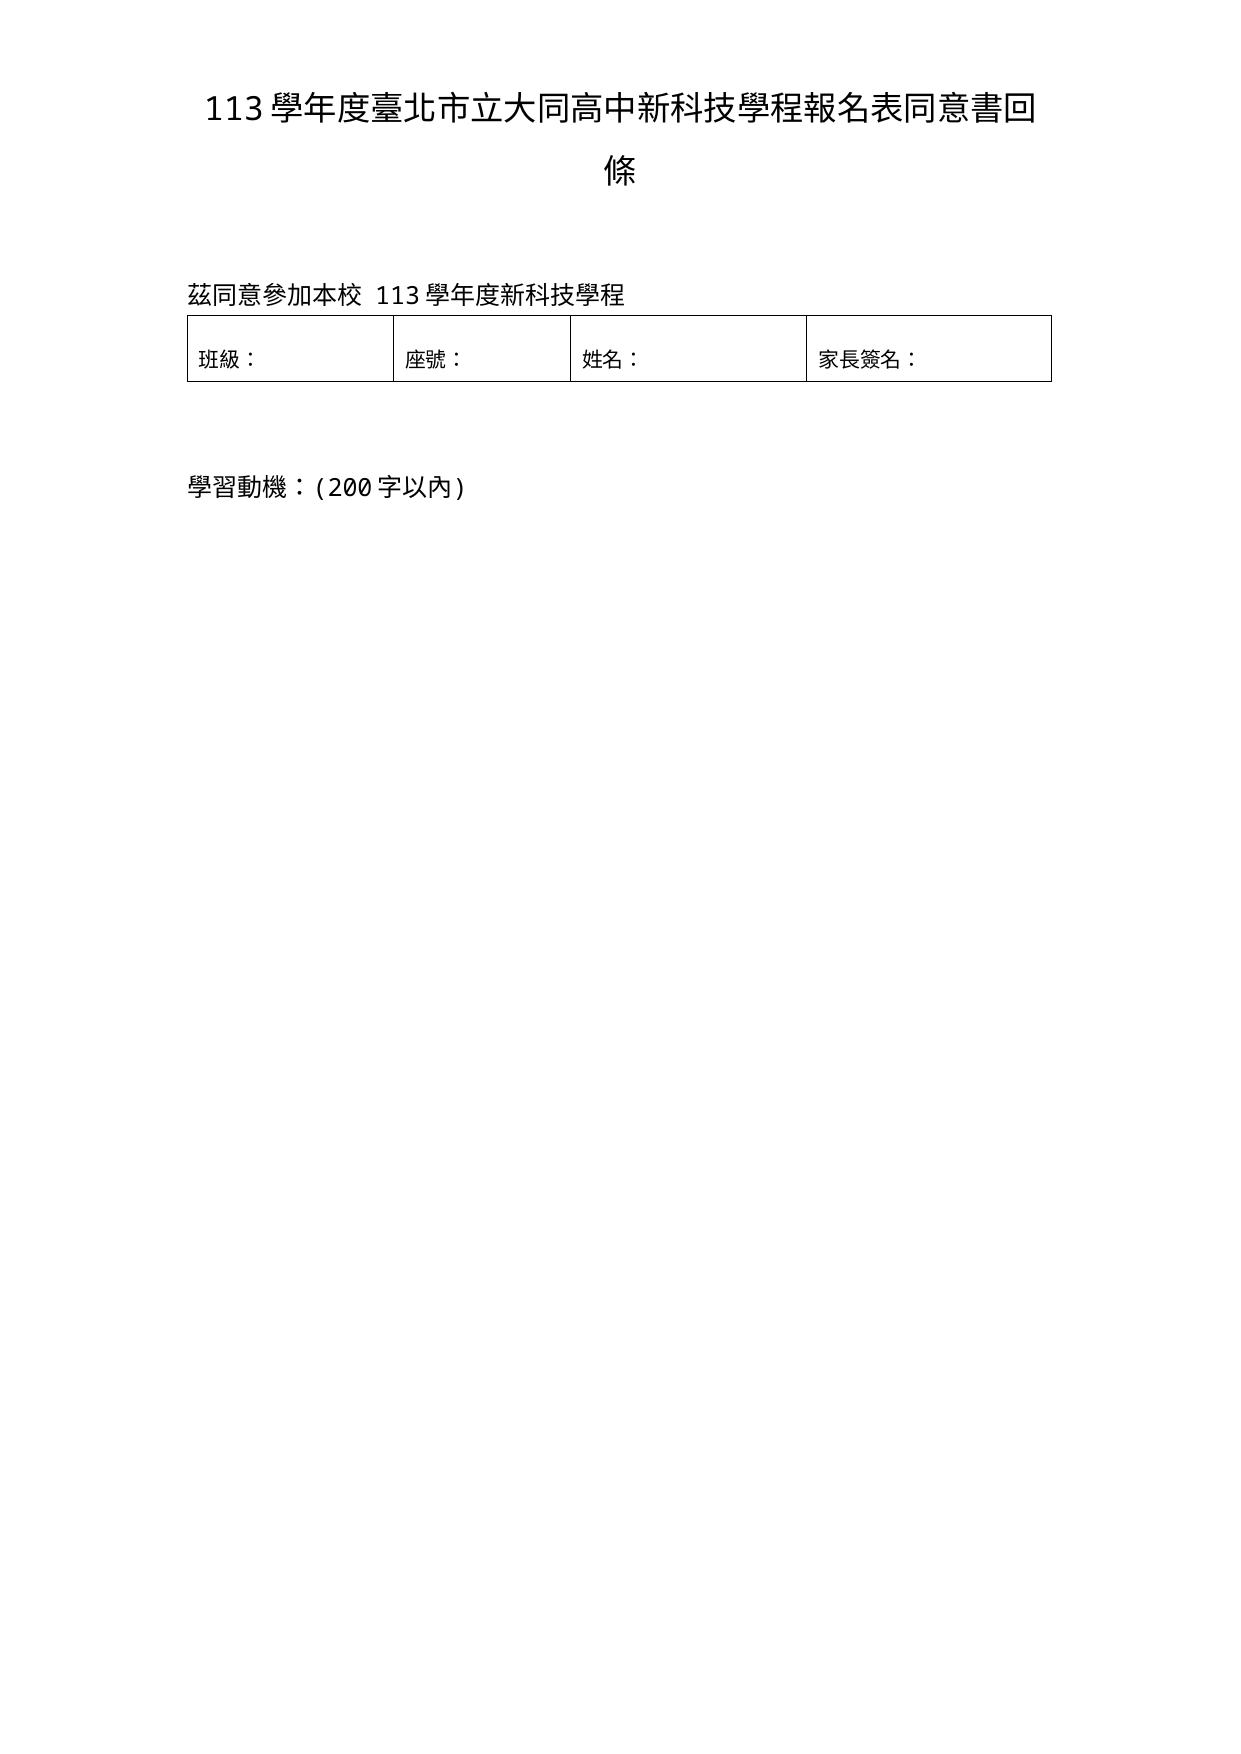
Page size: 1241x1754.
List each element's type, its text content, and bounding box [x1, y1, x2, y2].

table_header 座號： [394, 316, 570, 381]
table_header 姓名： [571, 316, 806, 381]
table_header 班級： [188, 316, 393, 381]
table_header 家長簽名： [807, 316, 1051, 381]
text 茲同意參加本校 113學年度新科技學程 [187, 252, 1053, 314]
text 113學年度臺北市立大同高中新科技學程報名表同意書回條 [187, 64, 1053, 189]
text 學習動機：(200字以內) [187, 444, 1053, 507]
